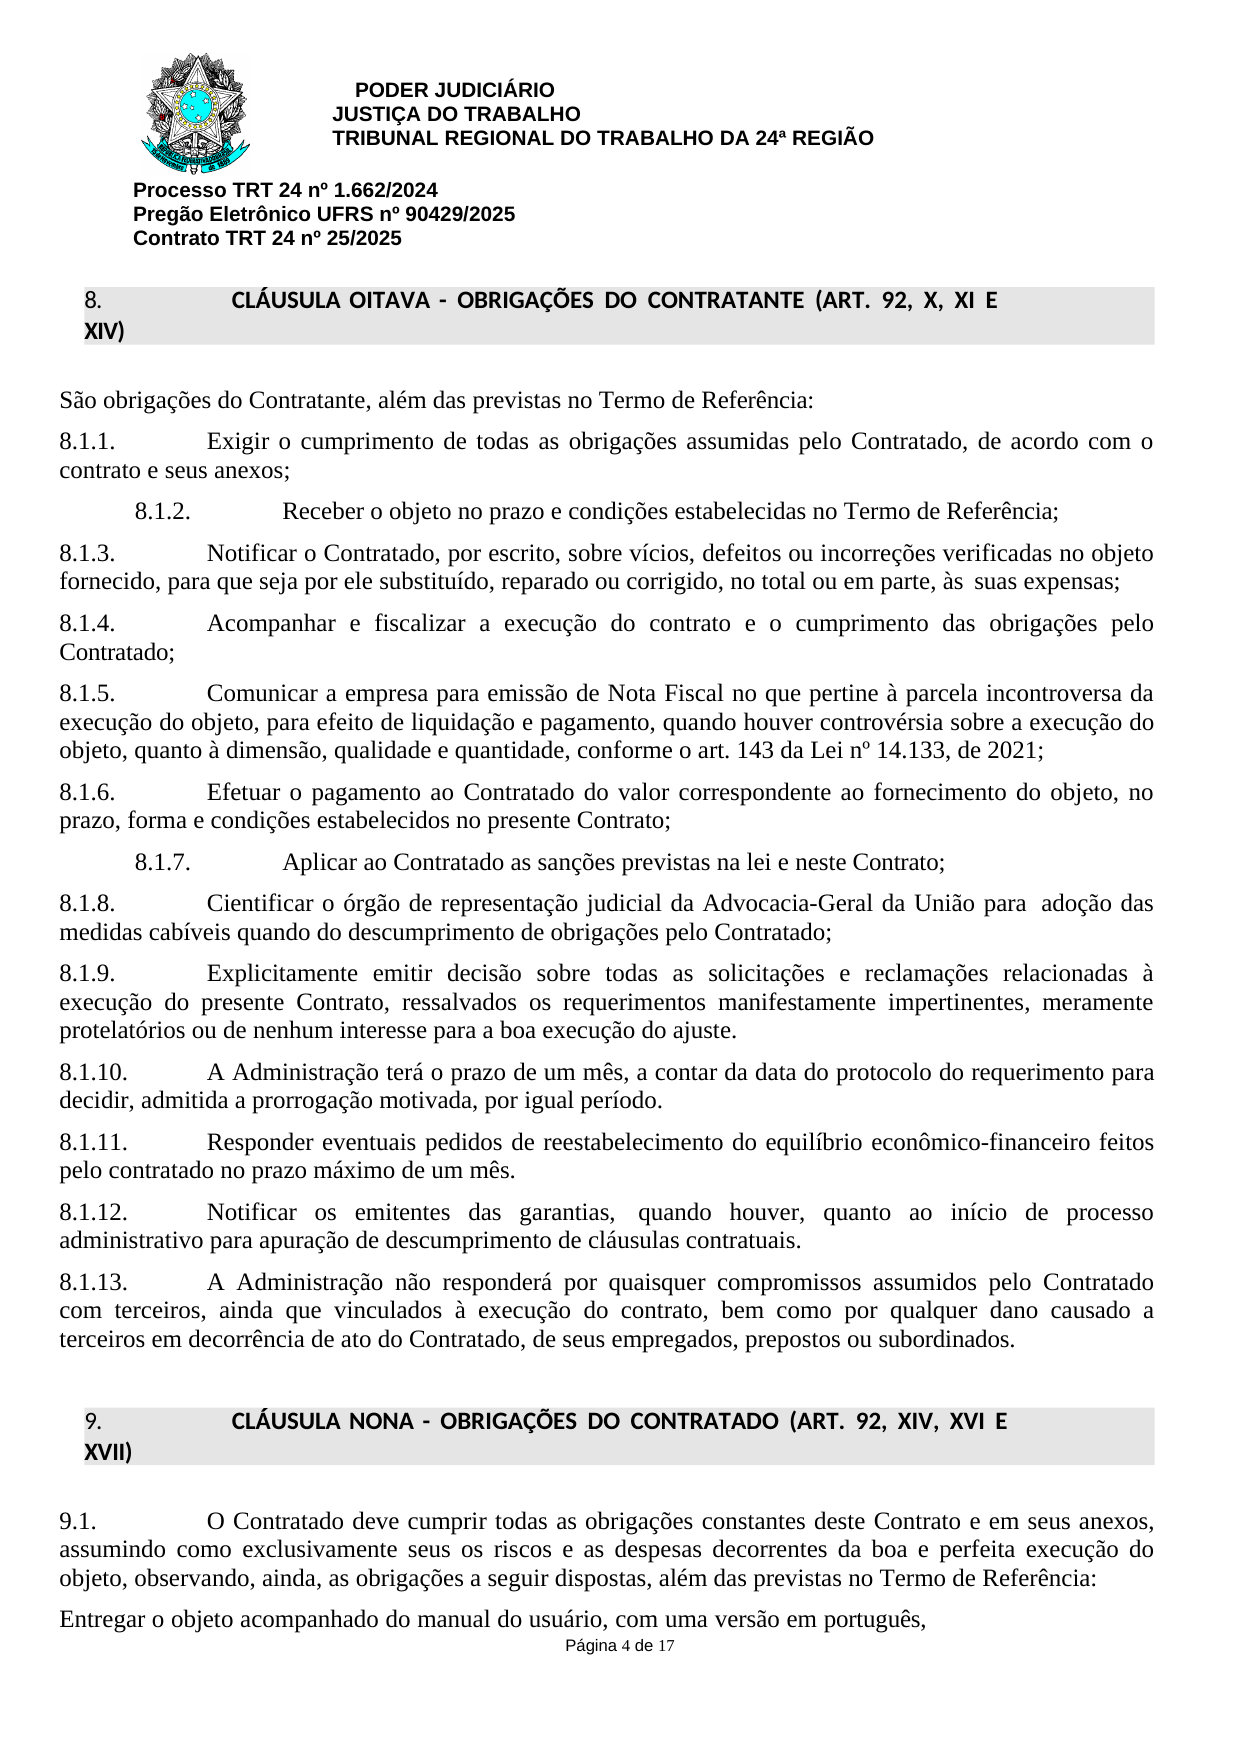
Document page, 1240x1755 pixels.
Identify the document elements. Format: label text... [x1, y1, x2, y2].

list Efetuar o pagamento ao Contratado do valor correspondente ao fornecimento do objeto, no prazo, forma e condições estabelecidos no presente Contrato; [59, 777, 1155, 834]
list Exigir o cumprimento de todas as obrigações assumidas pelo Contratado, de acordo com o contrato e seus anexos; [59, 426, 1154, 484]
list O Contratado deve cumprir todas as obrigações constantes deste Contrato e em seus anexos, assumindo como exclusivamente seus os riscos e as despesas decorrentes da boa e perfeita execução do objeto, observando, ainda, as obrigações a seguir dispostas, além das previstas no Termo de Referência: [59, 1506, 1155, 1592]
list Notificar o Contratado, por escrito, sobre vícios, defeitos ou incorreções verificadas no objeto fornecido, para que seja por ele substituído, reparado ou corrigido, no total ou em parte, às suas expensas; [59, 538, 1155, 595]
list Entregar o objeto acompanhado do manual do usuário, com uma versão em português, [0, 1604, 1181, 1633]
list São obrigações do Contratante, além das previstas no Termo de Referência: [0, 385, 1181, 414]
list Receber o objeto no prazo e condições estabelecidas no Termo de Referência; [134, 496, 1181, 525]
list Acompanhar e fiscalizar a execução do contrato e o cumprimento das obrigações pelo Contratado; [59, 608, 1155, 665]
list A Administração não responderá por quaisquer compromissos assumidos pelo Contratado com terceiros, ainda que vinculados à execução do contrato, bem como por qualquer dano causado a terceiros em decorrência de ato do Contratado, de seus empregados, prepostos ou subordinados. [59, 1267, 1155, 1353]
list Notificar os emitentes das garantias, quando houver, quanto ao início de processo administrativo para apuração de descumprimento de cláusulas contratuais. [59, 1197, 1154, 1254]
list Responder eventuais pedidos de reestabelecimento do equilíbrio econômico-financeiro feitos pelo contratado no prazo máximo de um mês. [59, 1127, 1154, 1184]
list A Administração terá o prazo de um mês, a contar da data do protocolo do requerimento para decidir, admitida a prorrogação motivada, por igual período. [59, 1057, 1155, 1114]
list Aplicar ao Contratado as sanções previstas na lei e neste Contrato; [134, 847, 1181, 875]
list Explicitamente emitir decisão sobre todas as solicitações e reclamações relacionadas à execução do presente Contrato, ressalvados os requerimentos manifestamente impertinentes, meramente protelatórios ou de nenhum interesse para a boa execução do ajuste. [59, 958, 1154, 1044]
list Comunicar a empresa para emissão de Nota Fiscal no que pertine à parcela incontroversa da execução do objeto, para efeito de liquidação e pagamento, quando houver controvérsia sobre a execução do objeto, quanto à dimensão, qualidade e quantidade, conforme o art. 143 da Lei nº 14.133, de 2021; [59, 678, 1155, 764]
list Cientificar o órgão de representação judicial da Advocacia-Geral da União para adoção das medidas cabíveis quando do descumprimento de obrigações pelo Contratado; [59, 888, 1154, 945]
